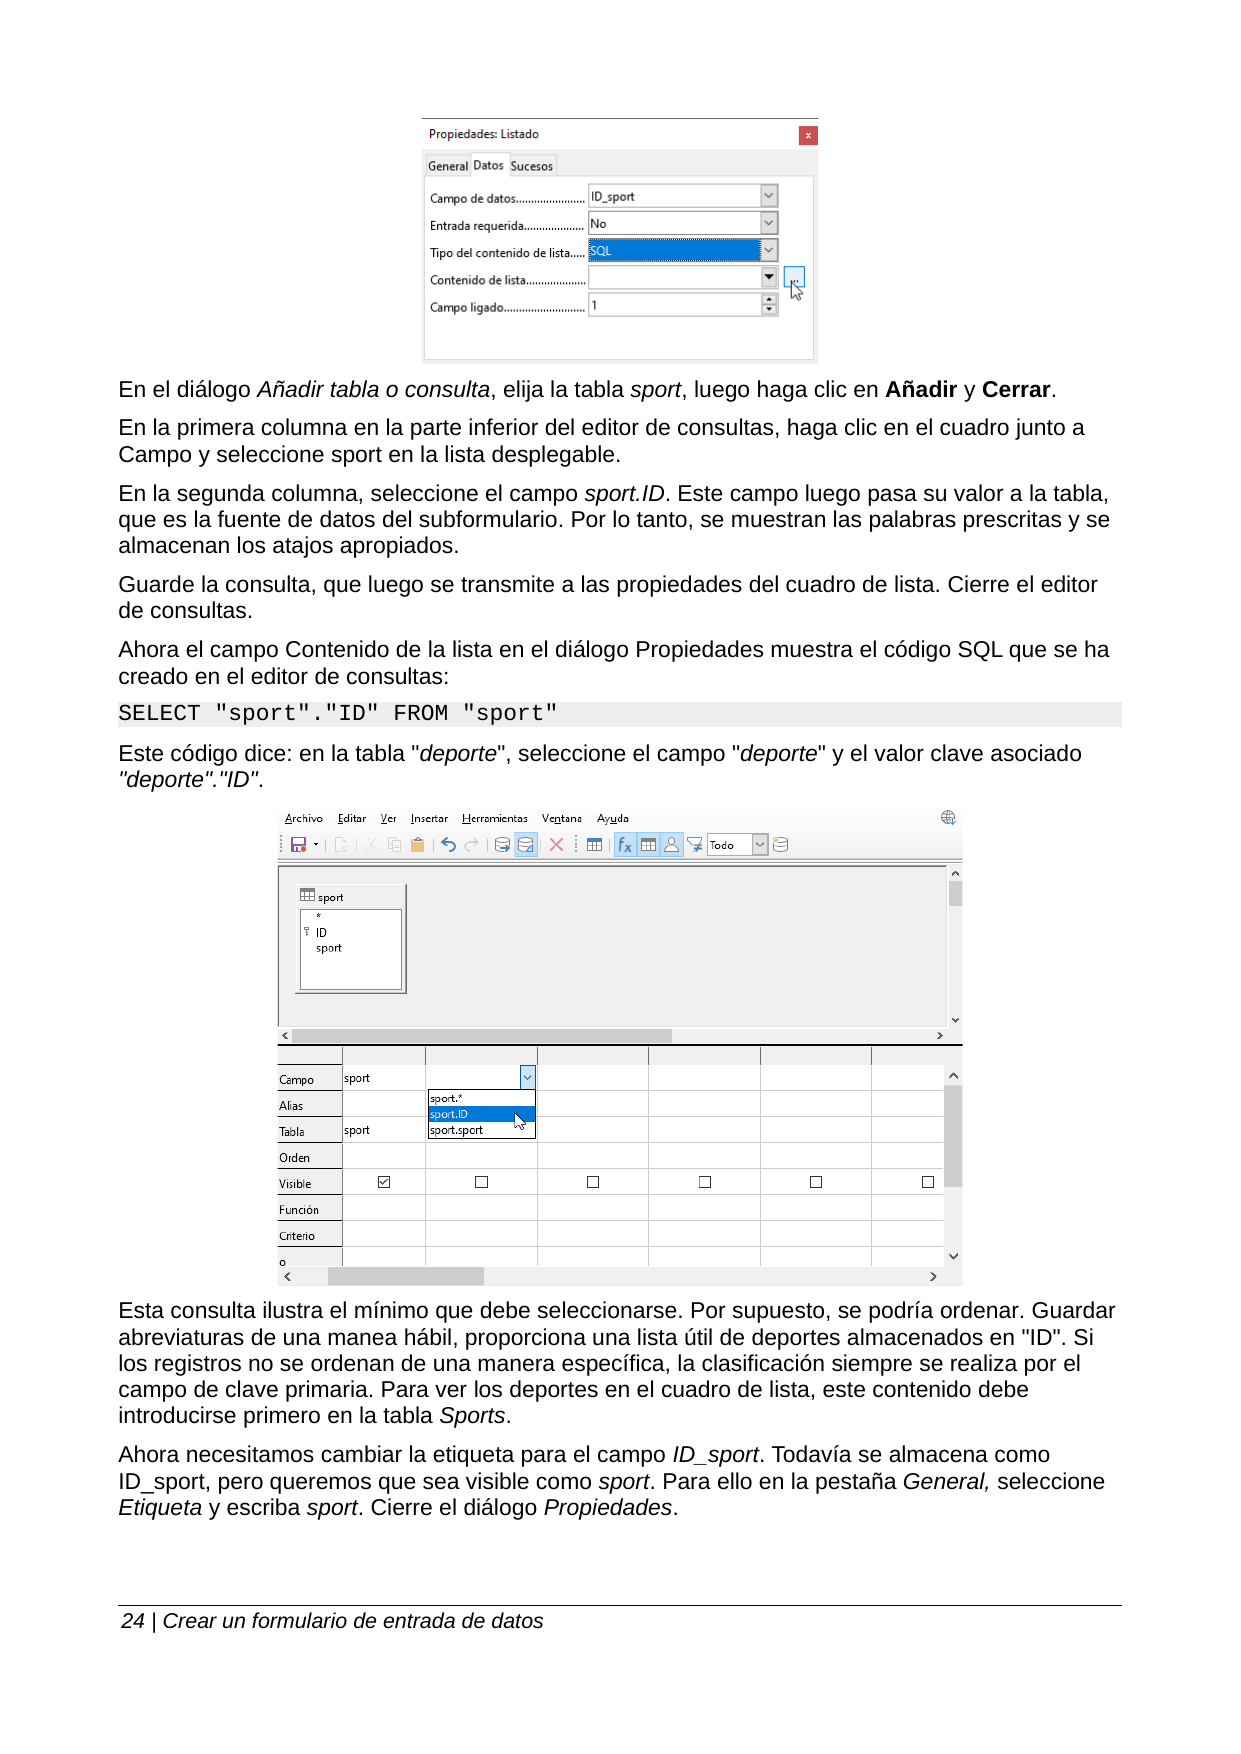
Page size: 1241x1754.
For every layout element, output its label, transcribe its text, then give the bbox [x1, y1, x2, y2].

text En la segunda columna, seleccione el campo sport.ID. Este campo luego pasa su valor a la tabla, que es la fuente de datos del subformulario. Por lo tanto, se muestran las palabras prescritas y se almacenan los atajos apropiados. [118, 479, 1122, 559]
text SELECT "sport"."ID" FROM "sport" [118, 702, 1122, 727]
text Este código dice: en la tabla "deporte", seleccione el campo "deporte" y el valor clave asociado "deporte"."ID". [118, 740, 1122, 793]
text Guarde la consulta, que luego se transmite a las propiedades del cuadro de lista. Cierre el editor de consultas. [118, 571, 1122, 624]
text En la primera columna en la parte inferior del editor de consultas, haga clic en el cuadro junto a Campo y seleccione sport en la lista desplegable. [118, 414, 1122, 467]
text Ahora necesitamos cambiar la etiqueta para el campo ID_sport. Todavía se almacena como ID_sport, pero queremos que sea visible como sport. Para ello en la pestaña General, seleccione Etiqueta y escriba sport. Cierre el diálogo Propiedades. [118, 1441, 1122, 1520]
text Ahora el campo Contenido de la lista en el diálogo Propiedades muestra el código SQL que se ha creado en el editor de consultas: [118, 636, 1122, 689]
picture [421, 118, 819, 364]
picture [277, 805, 963, 1286]
text Esta consulta ilustra el mínimo que debe seleccionarse. Por supuesto, se podría ordenar. Guardar abreviaturas de una manea hábil, proporciona una lista útil de deportes almacenados en "ID". Si los registros no se ordenan de una manera específica, la clasificación siempre se realiza por el campo de clave primaria. Para ver los deportes en el cuadro de lista, este contenido debe introducirse primero en la tabla Sports. [118, 1297, 1122, 1429]
text En el diálogo Añadir tabla o consulta, elija la tabla sport, luego haga clic en Añadir y Cerrar. [118, 376, 1122, 402]
